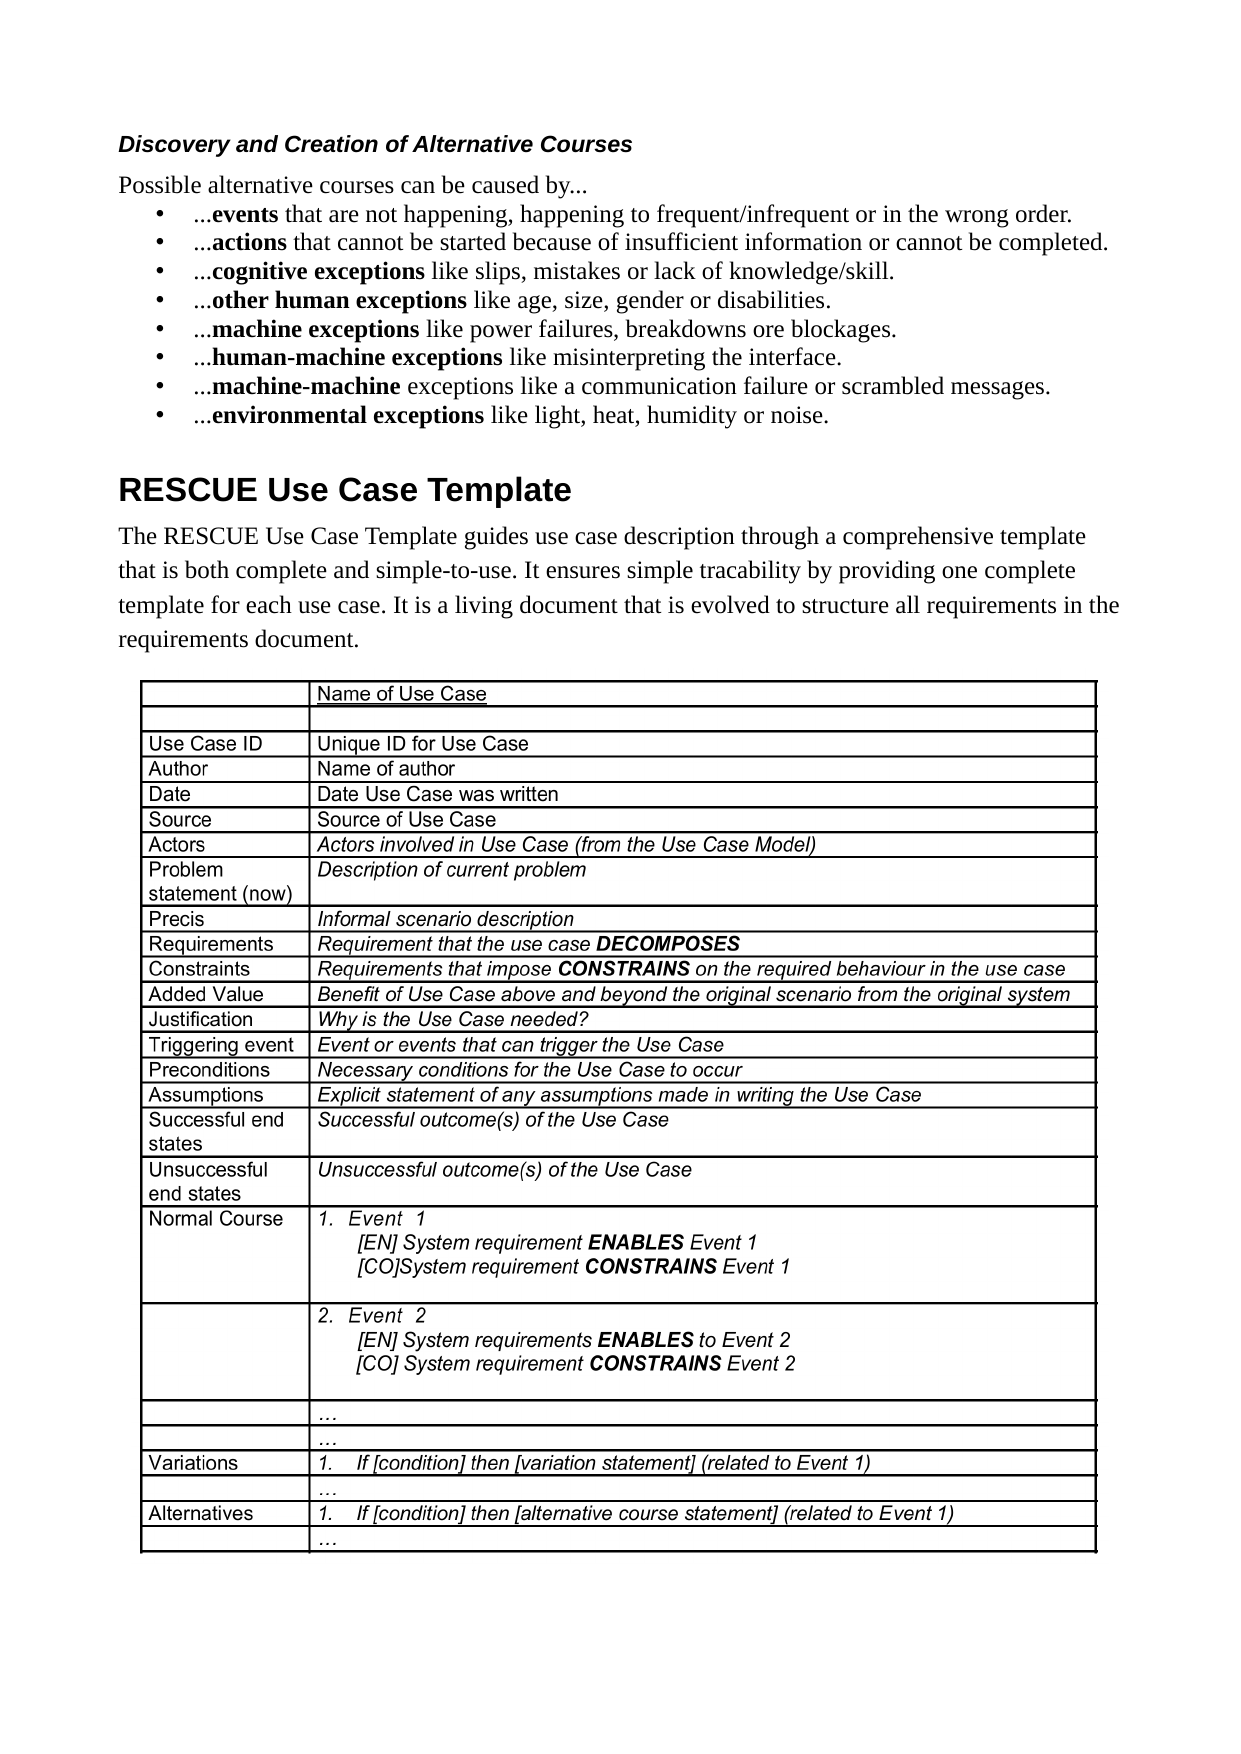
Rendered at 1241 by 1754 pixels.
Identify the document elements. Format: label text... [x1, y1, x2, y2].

list ...machine exceptions like power failures, breakdowns ore blockages. [156, 314, 1122, 342]
list ...actions that cannot be started because of insufficient information or cannot be completed. [156, 227, 1122, 256]
text Possible alternative courses can be caused by... [118, 170, 1122, 199]
list ...human-machine exceptions like misinterpreting the interface. [156, 342, 1122, 371]
text The RESCUE Use Case Template guides use case description through a comprehensive template that is both complete and simple-to-use. It ensures simple tracability by providing one complete template for each use case. It is a living document that is evolved to structure all requirements in the requirements document. [118, 521, 1122, 653]
list ...other human exceptions like age, size, gender or disabilities. [156, 285, 1122, 314]
subtitle RESCUE Use Case Template [118, 470, 1122, 508]
subtitle ...environmental exceptions like light, heat, humidity or noise. [156, 400, 1122, 429]
list ...events that are not happening, happening to frequent/infrequent or in the wrong order. [156, 199, 1122, 227]
list ...cognitive exceptions like slips, mistakes or lack of knowledge/skill. [156, 256, 1122, 285]
subtitle Discovery and Creation of Alternative Courses [118, 131, 1122, 157]
picture [131, 668, 1110, 1564]
list ...machine-machine exceptions like a communication failure or scrambled messages. [156, 371, 1122, 400]
